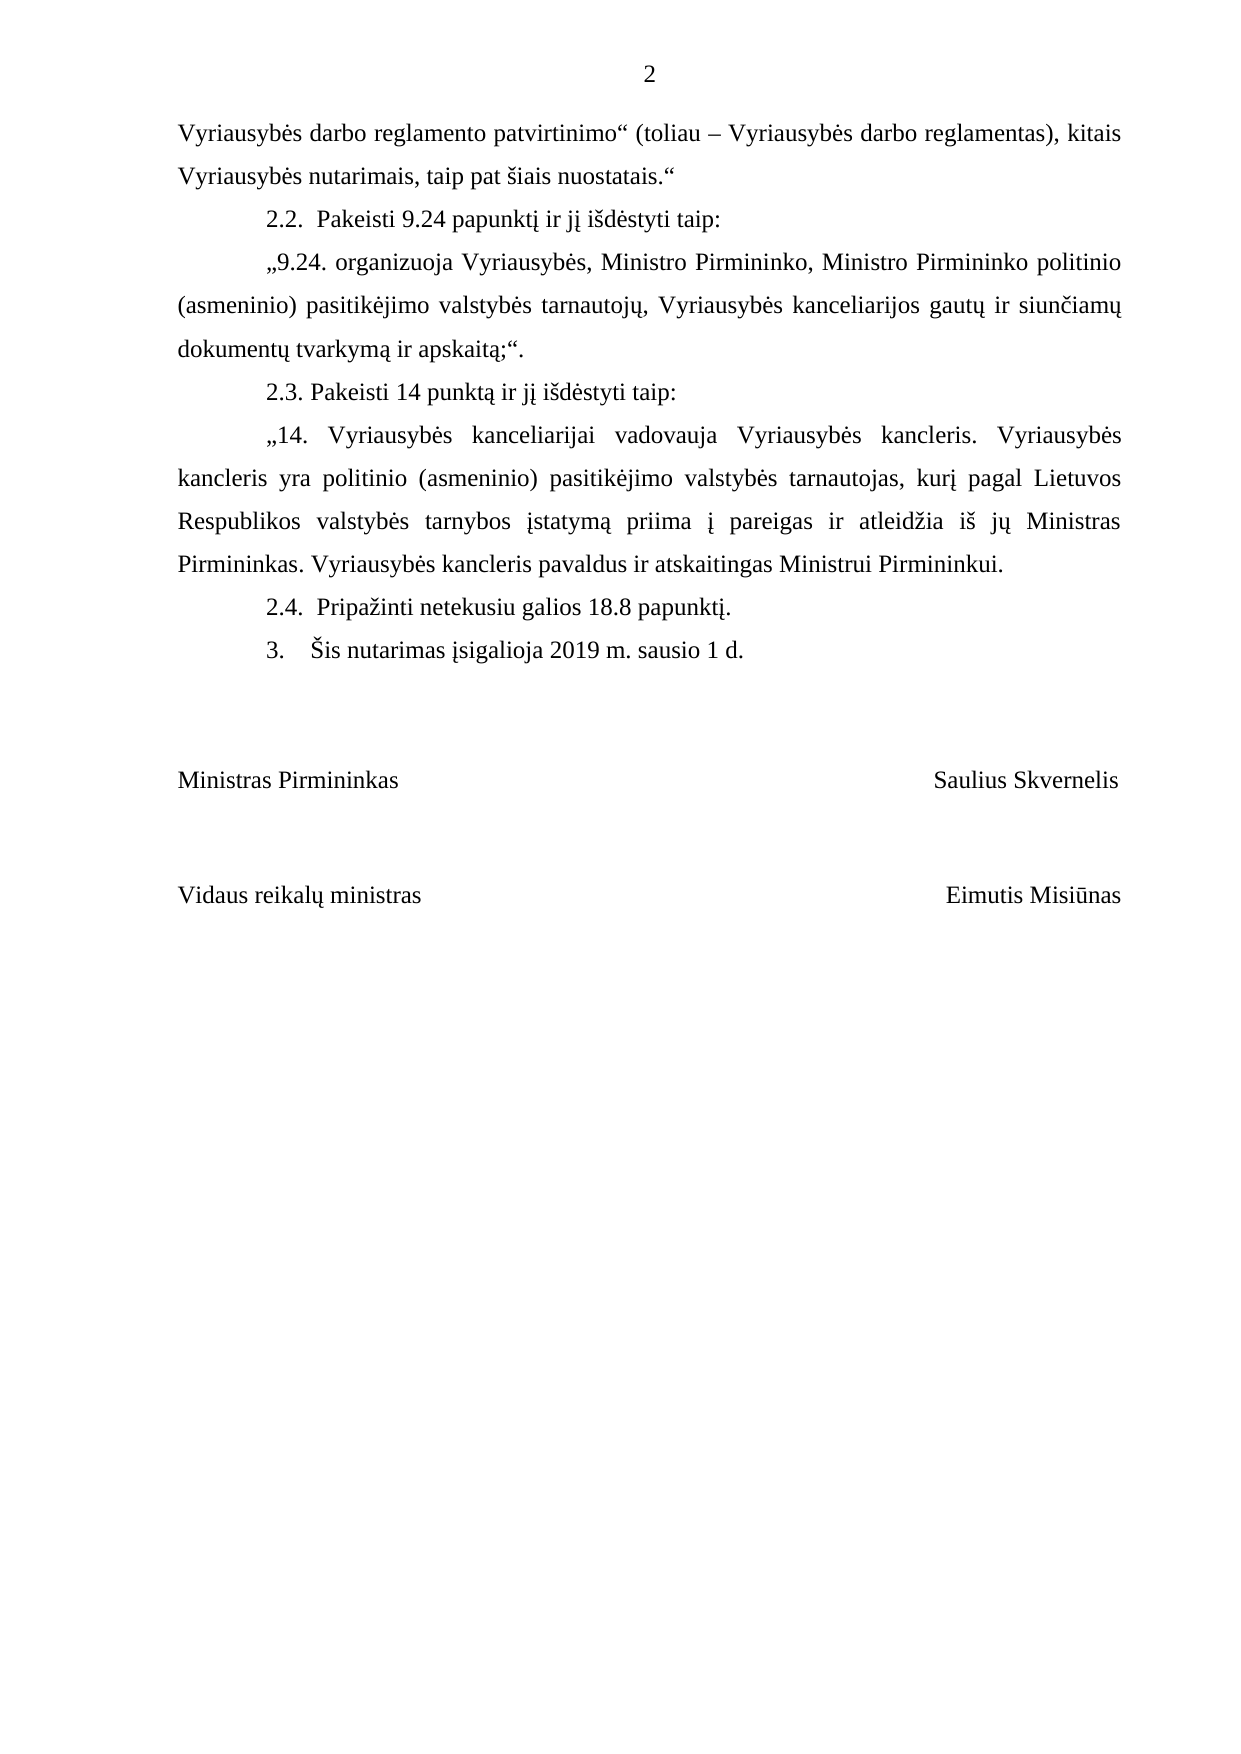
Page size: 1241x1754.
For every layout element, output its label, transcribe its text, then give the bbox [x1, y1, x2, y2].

text 2.3. Pakeisti 14 punktą ir jį išdėstyti taip: [177, 377, 1122, 406]
text 2.2. Pakeisti 9.24 papunktį ir jį išdėstyti taip: [177, 204, 1122, 233]
text „14. Vyriausybės kanceliarijai vadovauja Vyriausybės kancleris. Vyriausybės kancleris yra politinio (asmeninio) pasitikėjimo valstybės tarnautojas, kurį pagal Lietuvos Respublikos valstybės tarnybos įstatymą priima į pareigas ir atleidžia iš jų Ministras Pirmininkas. Vyriausybės kancleris pavaldus ir atskaitingas Ministrui Pirmininkui. [177, 420, 1122, 578]
text Ministras Pirmininkas Saulius Skvernelis [177, 765, 1122, 794]
text Vyriausybės darbo reglamento patvirtinimo“ (toliau – Vyriausybės darbo reglamentas), kitais Vyriausybės nutarimais, taip pat šiais nuostatais.“ [177, 118, 1122, 190]
text 2.4. Pripažinti netekusiu galios 18.8 papunktį. [177, 592, 1122, 621]
text Vidaus reikalų ministras Eimutis Misiūnas [177, 880, 1122, 909]
text 3. Šis nutarimas įsigalioja 2019 m. sausio 1 d. [177, 636, 1122, 664]
text „9.24. organizuoja Vyriausybės, Ministro Pirmininko, Ministro Pirmininko politinio (asmeninio) pasitikėjimo valstybės tarnautojų, Vyriausybės kanceliarijos gautų ir siunčiamų dokumentų tvarkymą ir apskaitą;“. [177, 247, 1122, 362]
